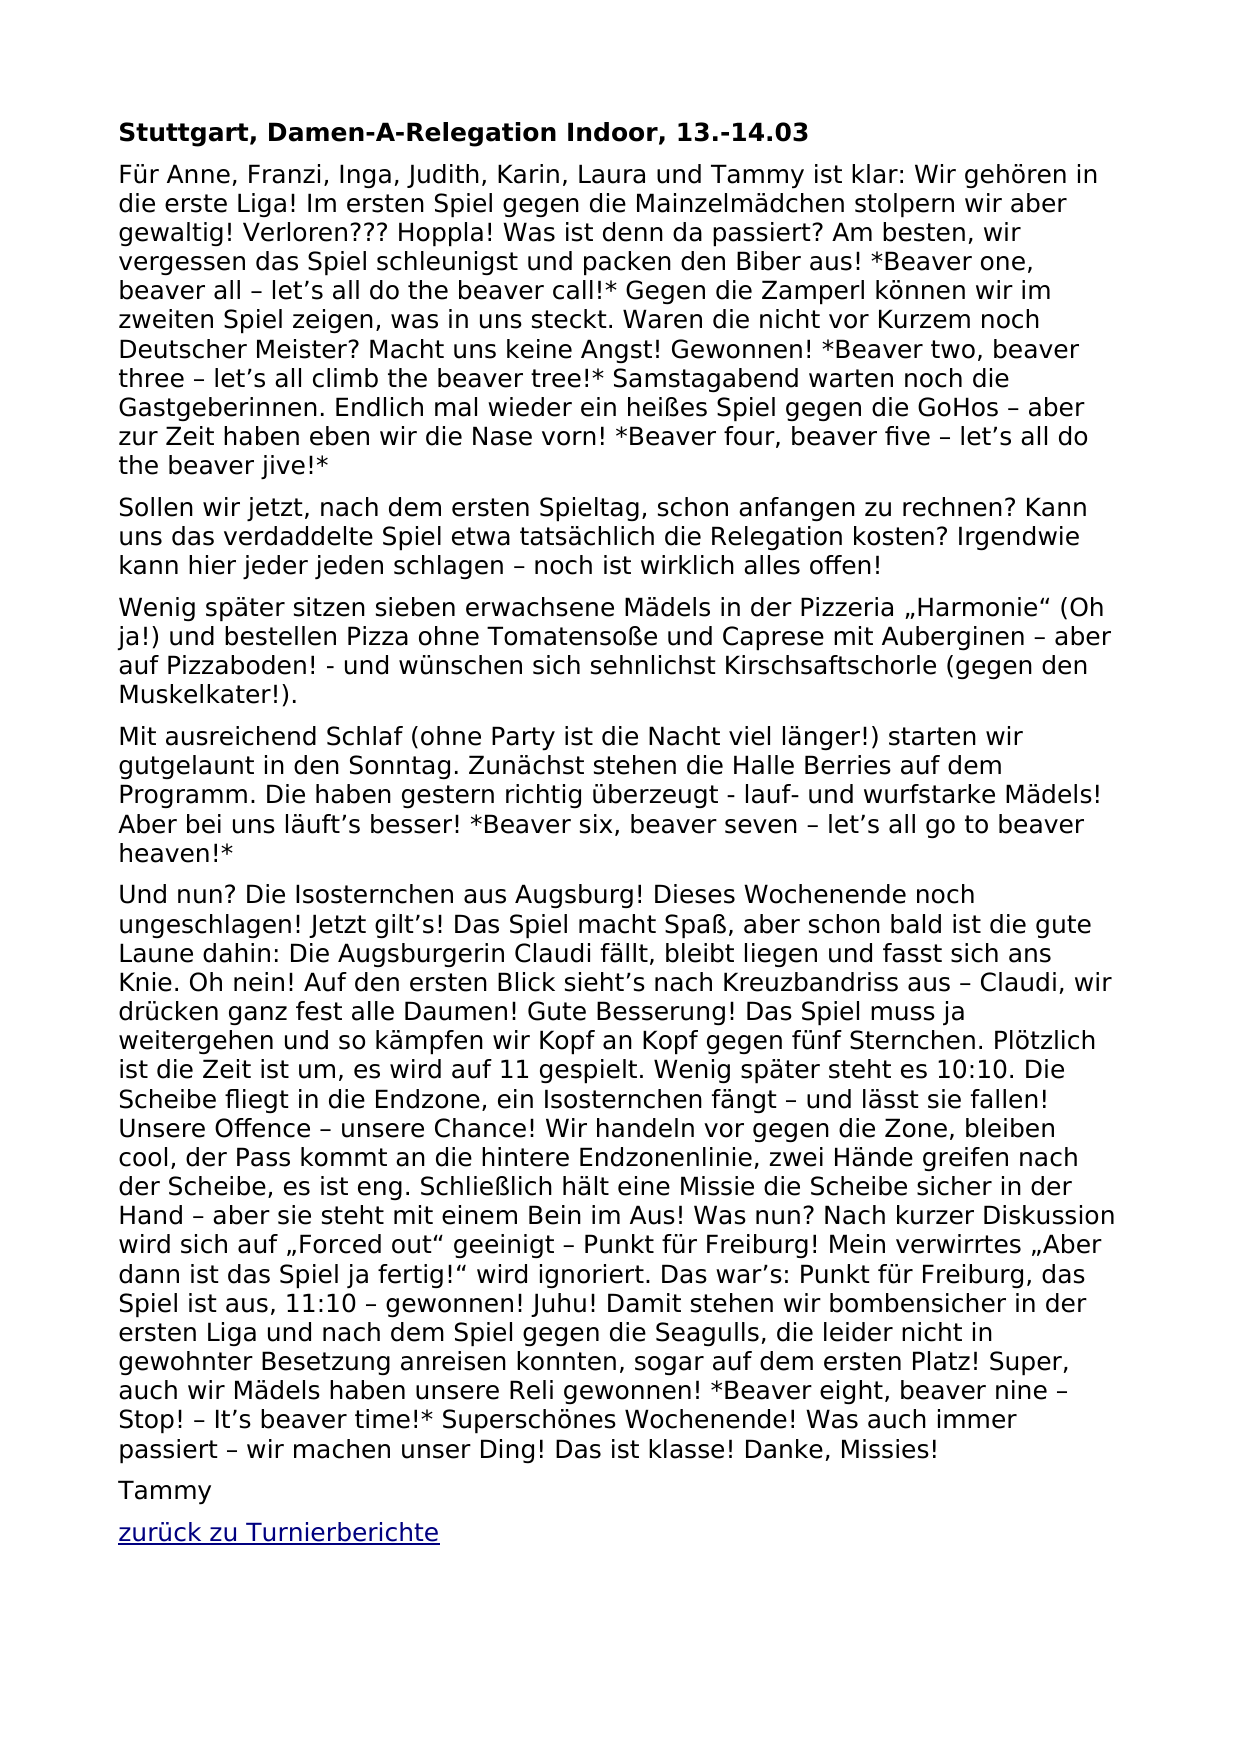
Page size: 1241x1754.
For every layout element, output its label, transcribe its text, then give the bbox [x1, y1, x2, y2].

text Sollen wir jetzt, nach dem ersten Spieltag, schon anfangen zu rechnen? Kann uns das verdaddelte Spiel etwa tatsächlich die Relegation kosten? Irgendwie kann hier jeder jeden schlagen – noch ist wirklich alles offen! [118, 493, 1122, 581]
text Mit ausreichend Schlaf (ohne Party ist die Nacht viel länger!) starten wir gutgelaunt in den Sonntag. Zunächst stehen die Halle Berries auf dem Programm. Die haben gestern richtig überzeugt - lauf- und wurfstarke Mädels! Aber bei uns läuft’s besser! *Beaver six, beaver seven – let’s all go to beaver heaven!* [118, 722, 1122, 868]
text zurück zu Turnierberichte [118, 1518, 1122, 1547]
text Tammy [118, 1476, 1122, 1506]
text Und nun? Die Isosternchen aus Augsburg! Dieses Wochenende noch ungeschlagen! Jetzt gilt’s! Das Spiel macht Spaß, aber schon bald ist die gute Laune dahin: Die Augsburgerin Claudi fällt, bleibt liegen und fasst sich ans Knie. Oh nein! Auf den ersten Blick sieht’s nach Kreuzbandriss aus – Claudi, wir drücken ganz fest alle Daumen! Gute Besserung! Das Spiel muss ja weitergehen und so kämpfen wir Kopf an Kopf gegen fünf Sternchen. Plötzlich ist die Zeit ist um, es wird auf 11 gespielt. Wenig später steht es 10:10. Die Scheibe fliegt in die Endzone, ein Isosternchen fängt – und lässt sie fallen! Unsere Offence – unsere Chance! Wir handeln vor gegen die Zone, bleiben cool, der Pass kommt an die hintere Endzonenlinie, zwei Hände greifen nach der Scheibe, es ist eng. Schließlich hält eine Missie die Scheibe sicher in der Hand – aber sie steht mit einem Bein im Aus! Was nun? Nach kurzer Diskussion wird sich auf „Forced out“ geeinigt – Punkt für Freiburg! Mein verwirrtes „Aber dann ist das Spiel ja fertig!“ wird ignoriert. Das war’s: Punkt für Freiburg, das Spiel ist aus, 11:10 – gewonnen! Juhu! Damit stehen wir bombensicher in der ersten Liga und nach dem Spiel gegen die Seagulls, die leider nicht in gewohnter Besetzung anreisen konnten, sogar auf dem ersten Platz! Super, auch wir Mädels haben unsere Reli gewonnen! *Beaver eight, beaver nine – Stop! – It’s beaver time!* Superschönes Wochenende! Was auch immer passiert – wir machen unser Ding! Das ist klasse! Danke, Missies! [118, 881, 1122, 1464]
text Für Anne, Franzi, Inga, Judith, Karin, Laura und Tammy ist klar: Wir gehören in die erste Liga! Im ersten Spiel gegen die Mainzelmädchen stolpern wir aber gewaltig! Verloren??? Hoppla! Was ist denn da passiert? Am besten, wir vergessen das Spiel schleunigst und packen den Biber aus! *Beaver one, beaver all – let’s all do the beaver call!* Gegen die Zamperl können wir im zweiten Spiel zeigen, was in uns steckt. Waren die nicht vor Kurzem noch Deutscher Meister? Macht uns keine Angst! Gewonnen! *Beaver two, beaver three – let’s all climb the beaver tree!* Samstagabend warten noch die Gastgeberinnen. Endlich mal wieder ein heißes Spiel gegen die GoHos – aber zur Zeit haben eben wir die Nase vorn! *Beaver four, beaver five – let’s all do the beaver jive!* [118, 160, 1122, 481]
text Stuttgart, Damen-A-Relegation Indoor, 13.-14.03 [118, 118, 1122, 147]
text Wenig später sitzen sieben erwachsene Mädels in der Pizzeria „Harmonie“ (Oh ja!) und bestellen Pizza ohne Tomatensoße und Caprese mit Auberginen – aber auf Pizzaboden! - und wünschen sich sehnlichst Kirschsaftschorle (gegen den Muskelkater!). [118, 593, 1122, 710]
